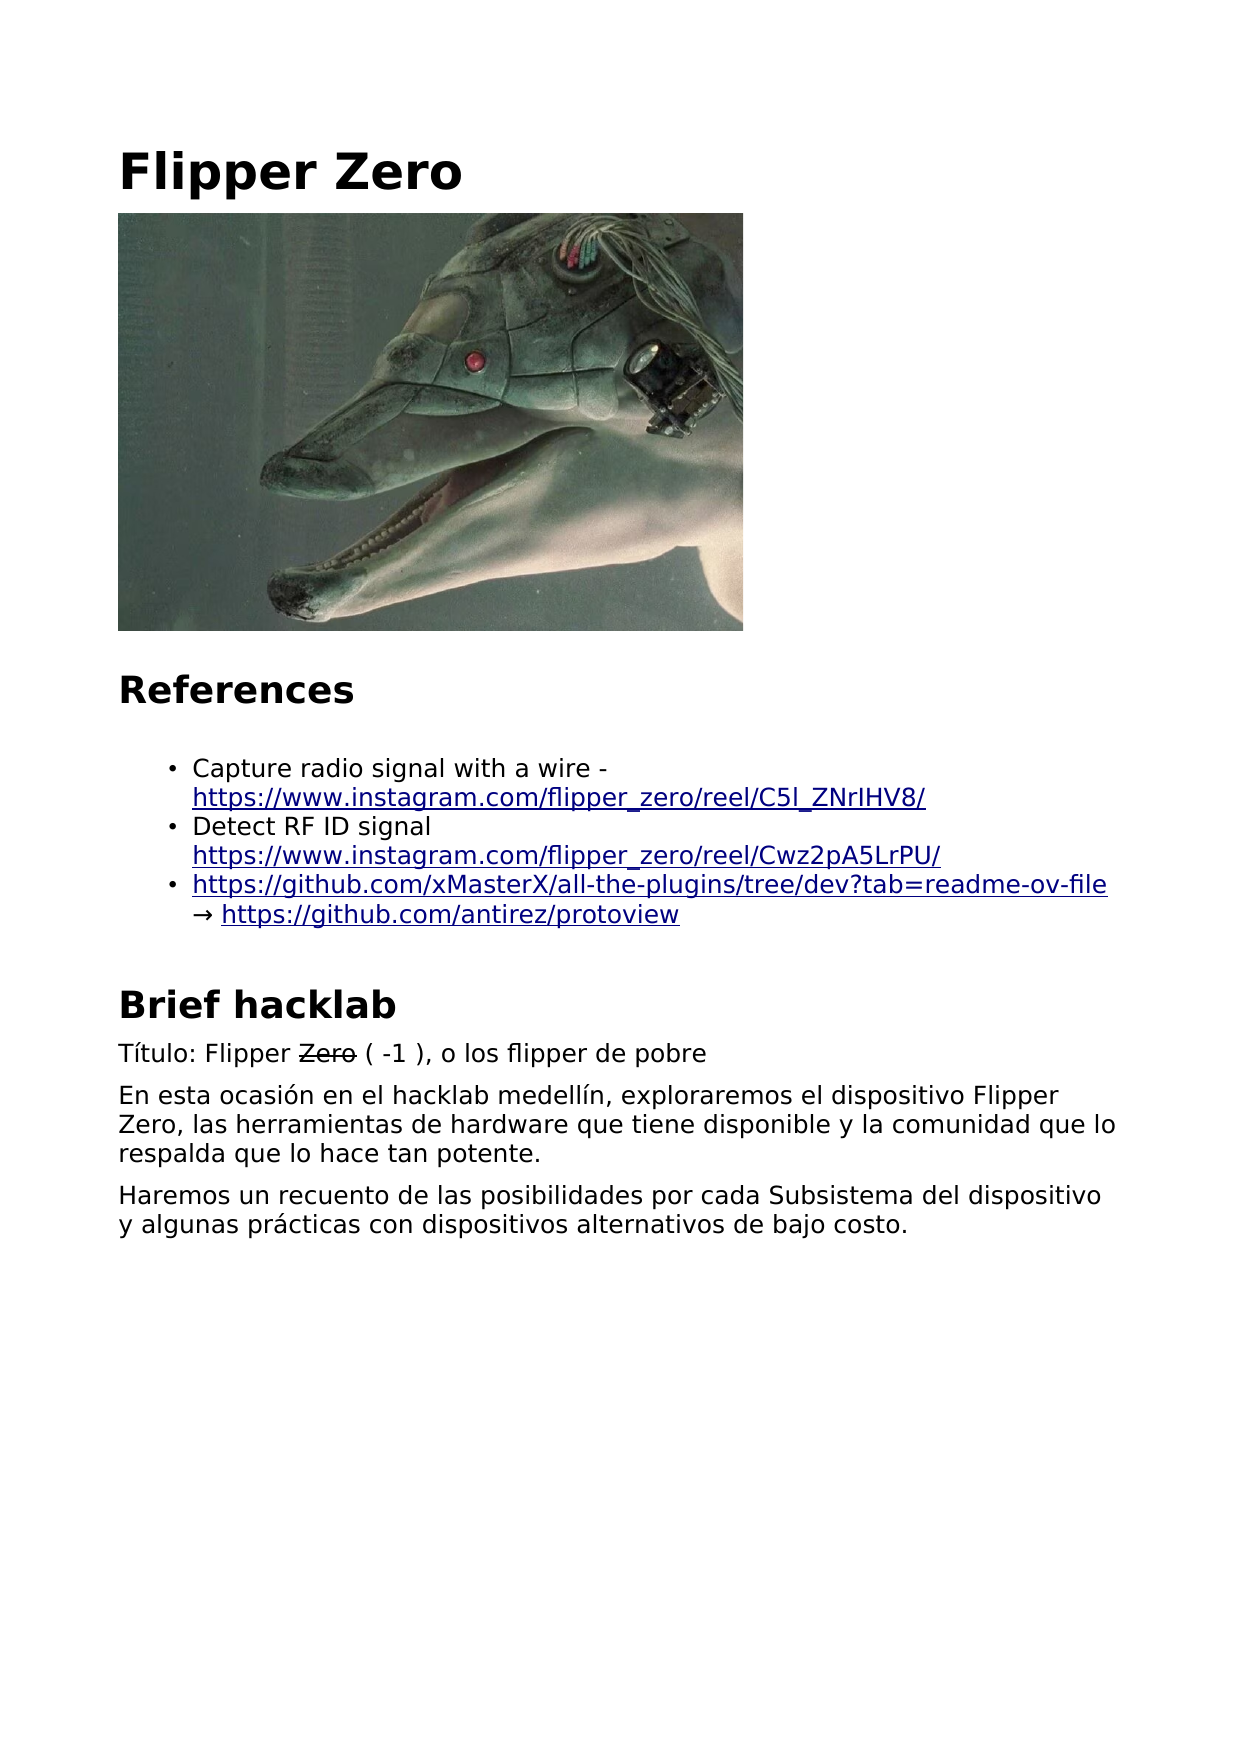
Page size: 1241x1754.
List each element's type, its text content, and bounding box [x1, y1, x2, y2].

list Detect RF ID signal https://www.instagram.com/flipper_zero/reel/Cwz2pA5LrPU/ [177, 812, 1122, 871]
picture [118, 213, 744, 631]
text Haremos un recuento de las posibilidades por cada Subsistema del dispositivo y algunas prácticas con dispositivos alternativos de bajo costo. [118, 1181, 1122, 1239]
text Título: Flipper Zero ( -1 ), o los flipper de pobre [118, 1039, 1122, 1069]
list Capture radio signal with a wire - https://www.instagram.com/flipper_zero/reel/C5l_ZNrIHV8/ [177, 754, 1122, 812]
text En esta ocasión en el hacklab medellín, exploraremos el dispositivo Flipper Zero, las herramientas de hardware que tiene disponible y la comunidad que lo respalda que lo hace tan potente. [118, 1081, 1122, 1169]
subtitle Brief hacklab [118, 983, 1122, 1027]
subtitle Flipper Zero [118, 143, 1122, 201]
subtitle References [118, 668, 1122, 712]
list https://github.com/xMasterX/all-the-plugins/tree/dev?tab=readme-ov-file → https://github.com/antirez/protoview [177, 871, 1122, 929]
